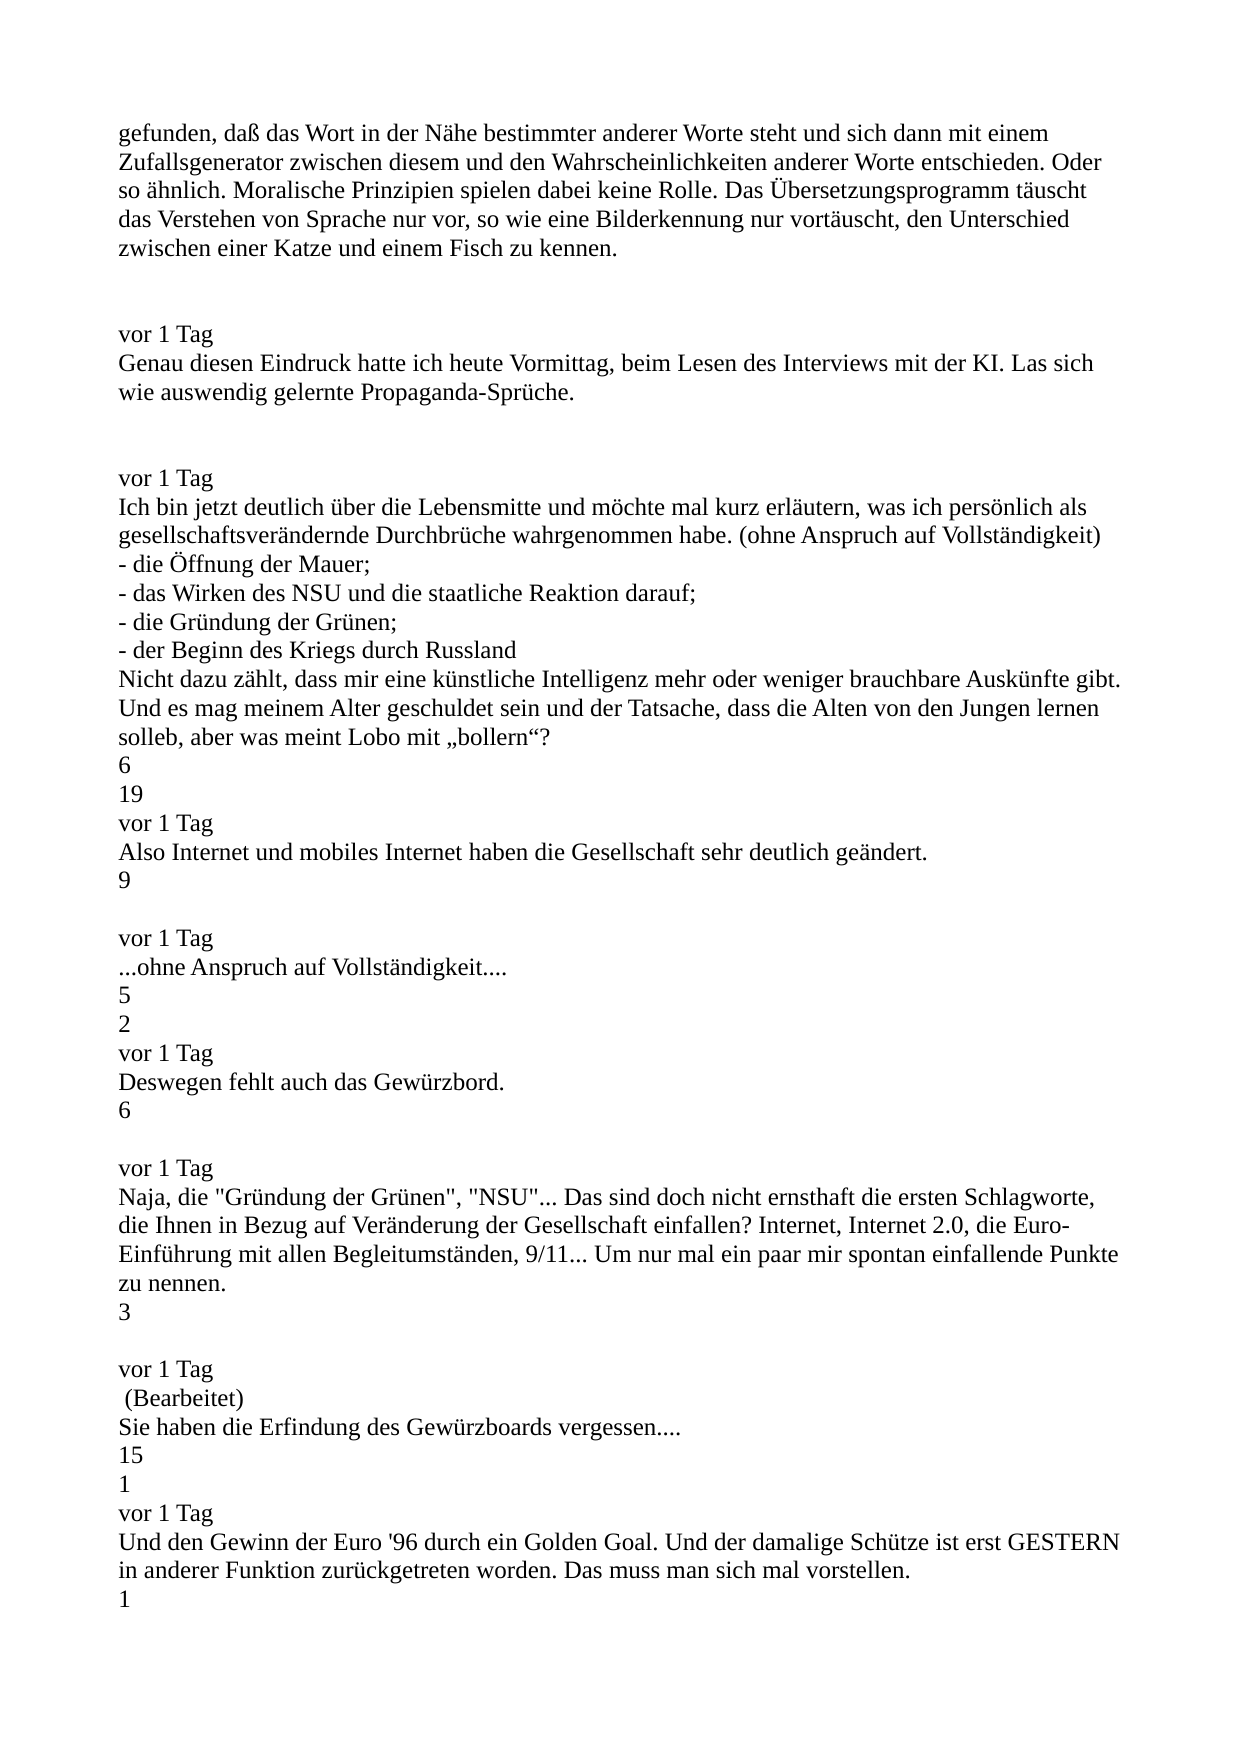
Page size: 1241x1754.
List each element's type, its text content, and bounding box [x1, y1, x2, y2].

text vor 1 Tag [118, 1354, 1122, 1383]
text - die Öffnung der Mauer; [118, 549, 1122, 578]
text 5 [118, 981, 1122, 1009]
text ...ohne Anspruch auf Vollständigkeit.... [118, 952, 1122, 981]
text 1 [118, 1469, 1122, 1498]
text Also Internet und mobiles Internet haben die Gesellschaft sehr deutlich geändert. [118, 837, 1122, 866]
text (Bearbeitet) [118, 1383, 1122, 1412]
text Genau diesen Eindruck hatte ich heute Vormittag, beim Lesen des Interviews mit der KI. Las sich wie auswendig gelernte Propaganda-Sprüche. [118, 348, 1122, 406]
text 3 [118, 1297, 1122, 1326]
text 9 [118, 866, 1122, 894]
text 6 [118, 751, 1122, 779]
text vor 1 Tag [118, 319, 1122, 348]
text Und es mag meinem Alter geschuldet sein und der Tatsache, dass die Alten von den Jungen lernen solleb, aber was meint Lobo mit „bollern“? [118, 693, 1122, 751]
text Deswegen fehlt auch das Gewürzbord. [118, 1067, 1122, 1096]
text vor 1 Tag [118, 1498, 1122, 1527]
text Und den Gewinn der Euro '96 durch ein Golden Goal. Und der damalige Schütze ist erst GESTERN in anderer Funktion zurückgetreten worden. Das muss man sich mal vorstellen. [118, 1527, 1122, 1584]
text 19 [118, 779, 1122, 808]
text 1 [118, 1584, 1122, 1613]
text Naja, die "Gründung der Grünen", "NSU"... Das sind doch nicht ernsthaft die ersten Schlagworte, die Ihnen in Bezug auf Veränderung der Gesellschaft einfallen? Internet, Internet 2.0, die Euro-Einführung mit allen Begleitumständen, 9/11... Um nur mal ein paar mir spontan einfallende Punkte zu nennen. [118, 1182, 1122, 1297]
text Sie haben die Erfindung des Gewürzboards vergessen.... [118, 1412, 1122, 1441]
text - die Gründung der Grünen; [118, 607, 1122, 636]
text Ich bin jetzt deutlich über die Lebensmitte und möchte mal kurz erläutern, was ich persönlich als gesellschaftsverändernde Durchbrüche wahrgenommen habe. (ohne Anspruch auf Vollständigkeit) [118, 492, 1122, 549]
text 2 [118, 1009, 1122, 1038]
text vor 1 Tag [118, 808, 1122, 837]
text vor 1 Tag [118, 1153, 1122, 1182]
text gefunden, daß das Wort in der Nähe bestimmter anderer Worte steht und sich dann mit einem Zufallsgenerator zwischen diesem und den Wahrscheinlichkeiten anderer Worte entschieden. Oder so ähnlich. Moralische Prinzipien spielen dabei keine Rolle. Das Übersetzungsprogramm täuscht das Verstehen von Sprache nur vor, so wie eine Bilderkennung nur vortäuscht, den Unterschied zwischen einer Katze und einem Fisch zu kennen. [118, 118, 1122, 262]
text - der Beginn des Kriegs durch Russland [118, 636, 1122, 664]
text vor 1 Tag [118, 923, 1122, 952]
text Nicht dazu zählt, dass mir eine künstliche Intelligenz mehr oder weniger brauchbare Auskünfte gibt. [118, 664, 1122, 693]
text 6 [118, 1096, 1122, 1124]
text vor 1 Tag [118, 463, 1122, 492]
text - das Wirken des NSU und die staatliche Reaktion darauf; [118, 578, 1122, 607]
text vor 1 Tag [118, 1038, 1122, 1067]
text 15 [118, 1441, 1122, 1469]
